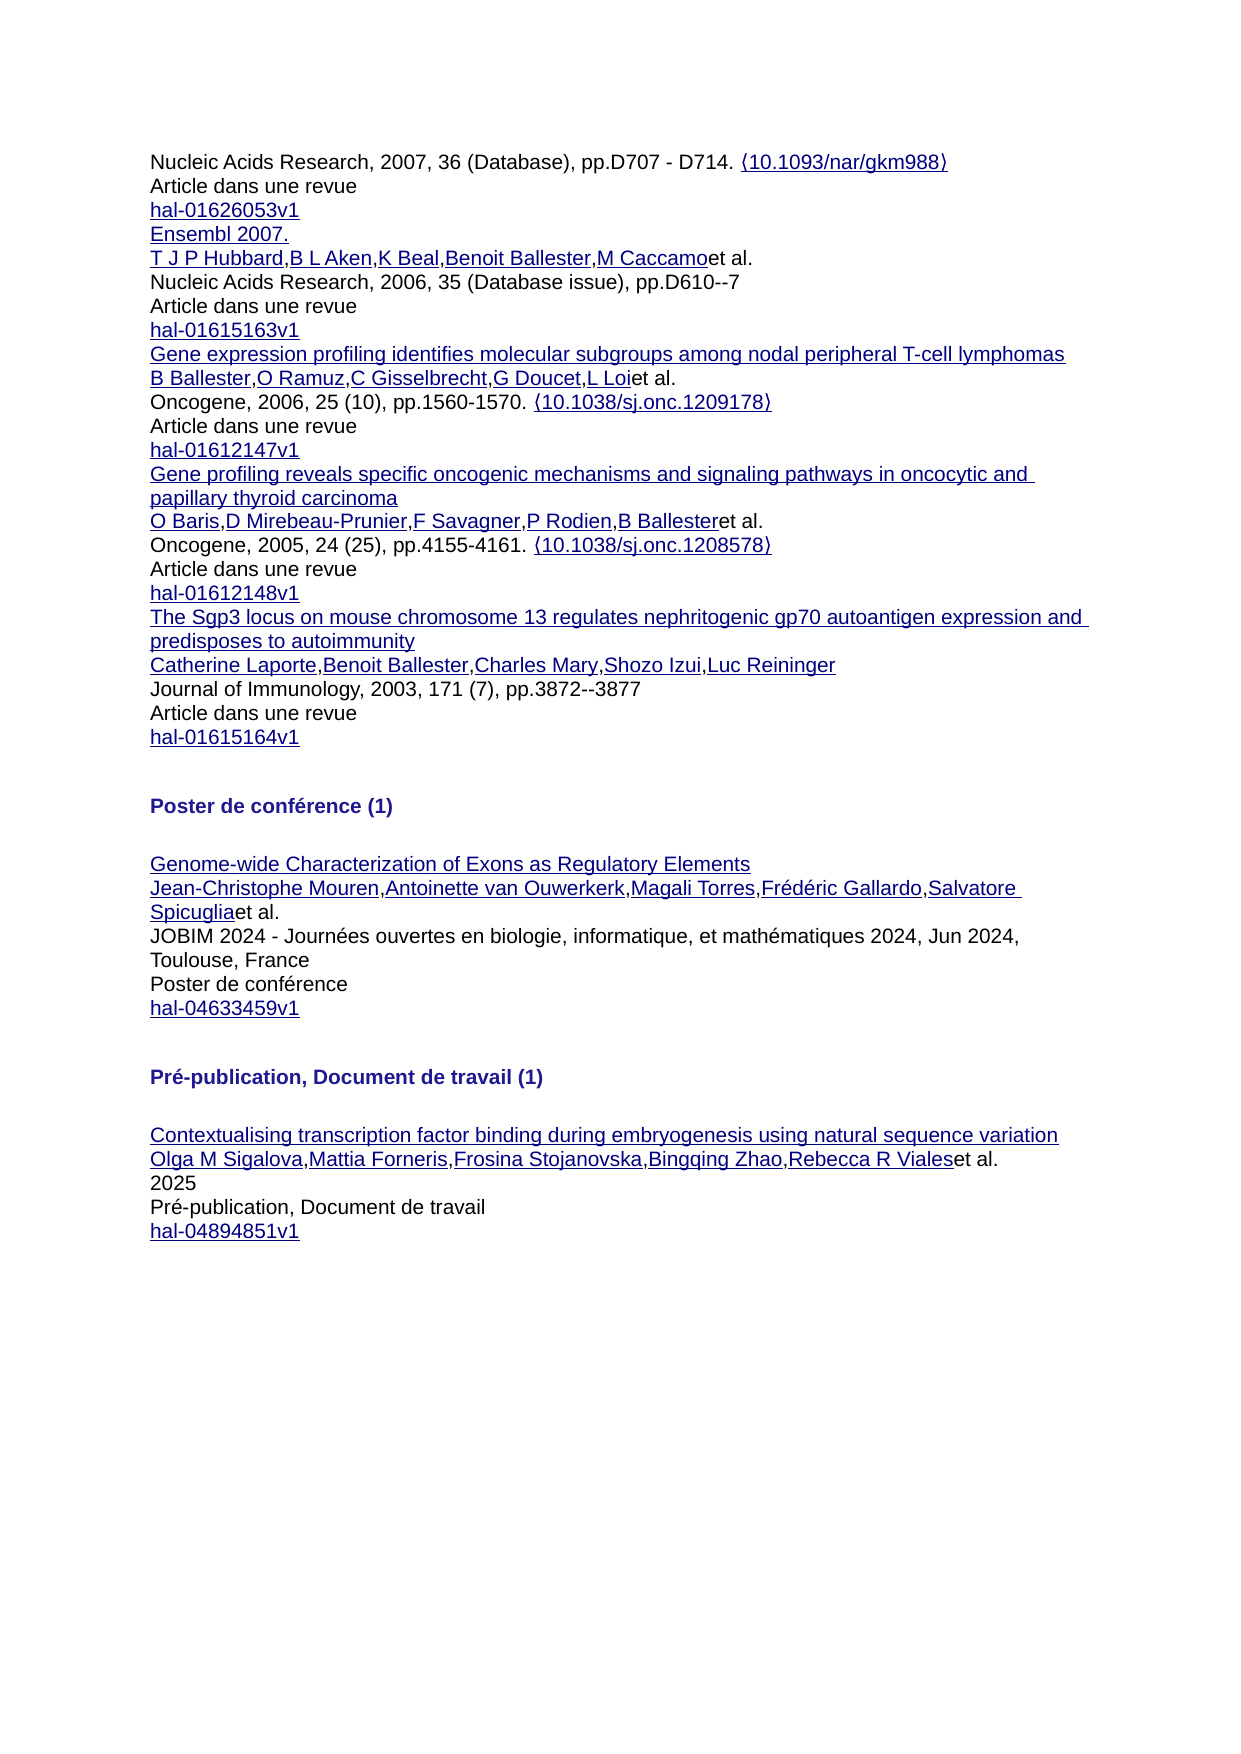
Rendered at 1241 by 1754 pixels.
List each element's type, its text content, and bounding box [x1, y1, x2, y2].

table_cell Gene expression profiling identifies molecular subgroups among nodal peripheral T-cell lymphomas B Ballester,O Ramuz,C Gisselbrecht,G Doucet,L Loiet al. Oncogene, 2006, 25 (10), pp.1560-1570. ⟨10.1038/sj.onc.1209178⟩ Article dans une revue hal-01612147v1 [150, 342, 1090, 461]
table_header Genome-wide Characterization of Exons as Regulatory Elements Jean-Christophe Mouren,Antoinette van Ouwerkerk,Magali Torres,Frédéric Gallardo,Salvatore Spicugliaet al. JOBIM 2024 - Journées ouvertes en biologie, informatique, et mathématiques 2024, Jun 2024, Toulouse, France Poster de conférence hal-04633459v1 [150, 852, 1090, 1020]
table_cell Ensembl 2007. T J P Hubbard,B L Aken,K Beal,Benoit Ballester,M Caccamoet al. Nucleic Acids Research, 2006, 35 (Database issue), pp.D610--7 Article dans une revue hal-01615163v1 [150, 222, 1090, 342]
table_cell Nucleic Acids Research, 2007, 36 (Database), pp.D707 - D714. ⟨10.1093/nar/gkm988⟩ Article dans une revue hal-01626053v1 [150, 150, 1090, 222]
table_cell Gene profiling reveals specific oncogenic mechanisms and signaling pathways in oncocytic and papillary thyroid carcinoma O Baris,D Mirebeau-Prunier,F Savagner,P Rodien,B Ballesteret al. Oncogene, 2005, 24 (25), pp.4155-4161. ⟨10.1038/sj.onc.1208578⟩ Article dans une revue hal-01612148v1 [150, 461, 1090, 605]
subtitle Pré-publication, Document de travail (1) [150, 1064, 1090, 1088]
table_header Contextualising transcription factor binding during embryogenesis using natural sequence variation Olga M Sigalova,Mattia Forneris,Frosina Stojanovska,Bingqing Zhao,Rebecca R Vialeset al. 2025 Pré-publication, Document de travail hal-04894851v1 [150, 1123, 1090, 1243]
subtitle Poster de conférence (1) [150, 794, 1090, 818]
table_cell The Sgp3 locus on mouse chromosome 13 regulates nephritogenic gp70 autoantigen expression and predisposes to autoimmunity Catherine Laporte,Benoit Ballester,Charles Mary,Shozo Izui,Luc Reininger Journal of Immunology, 2003, 171 (7), pp.3872--3877 Article dans une revue hal-01615164v1 [150, 605, 1090, 749]
